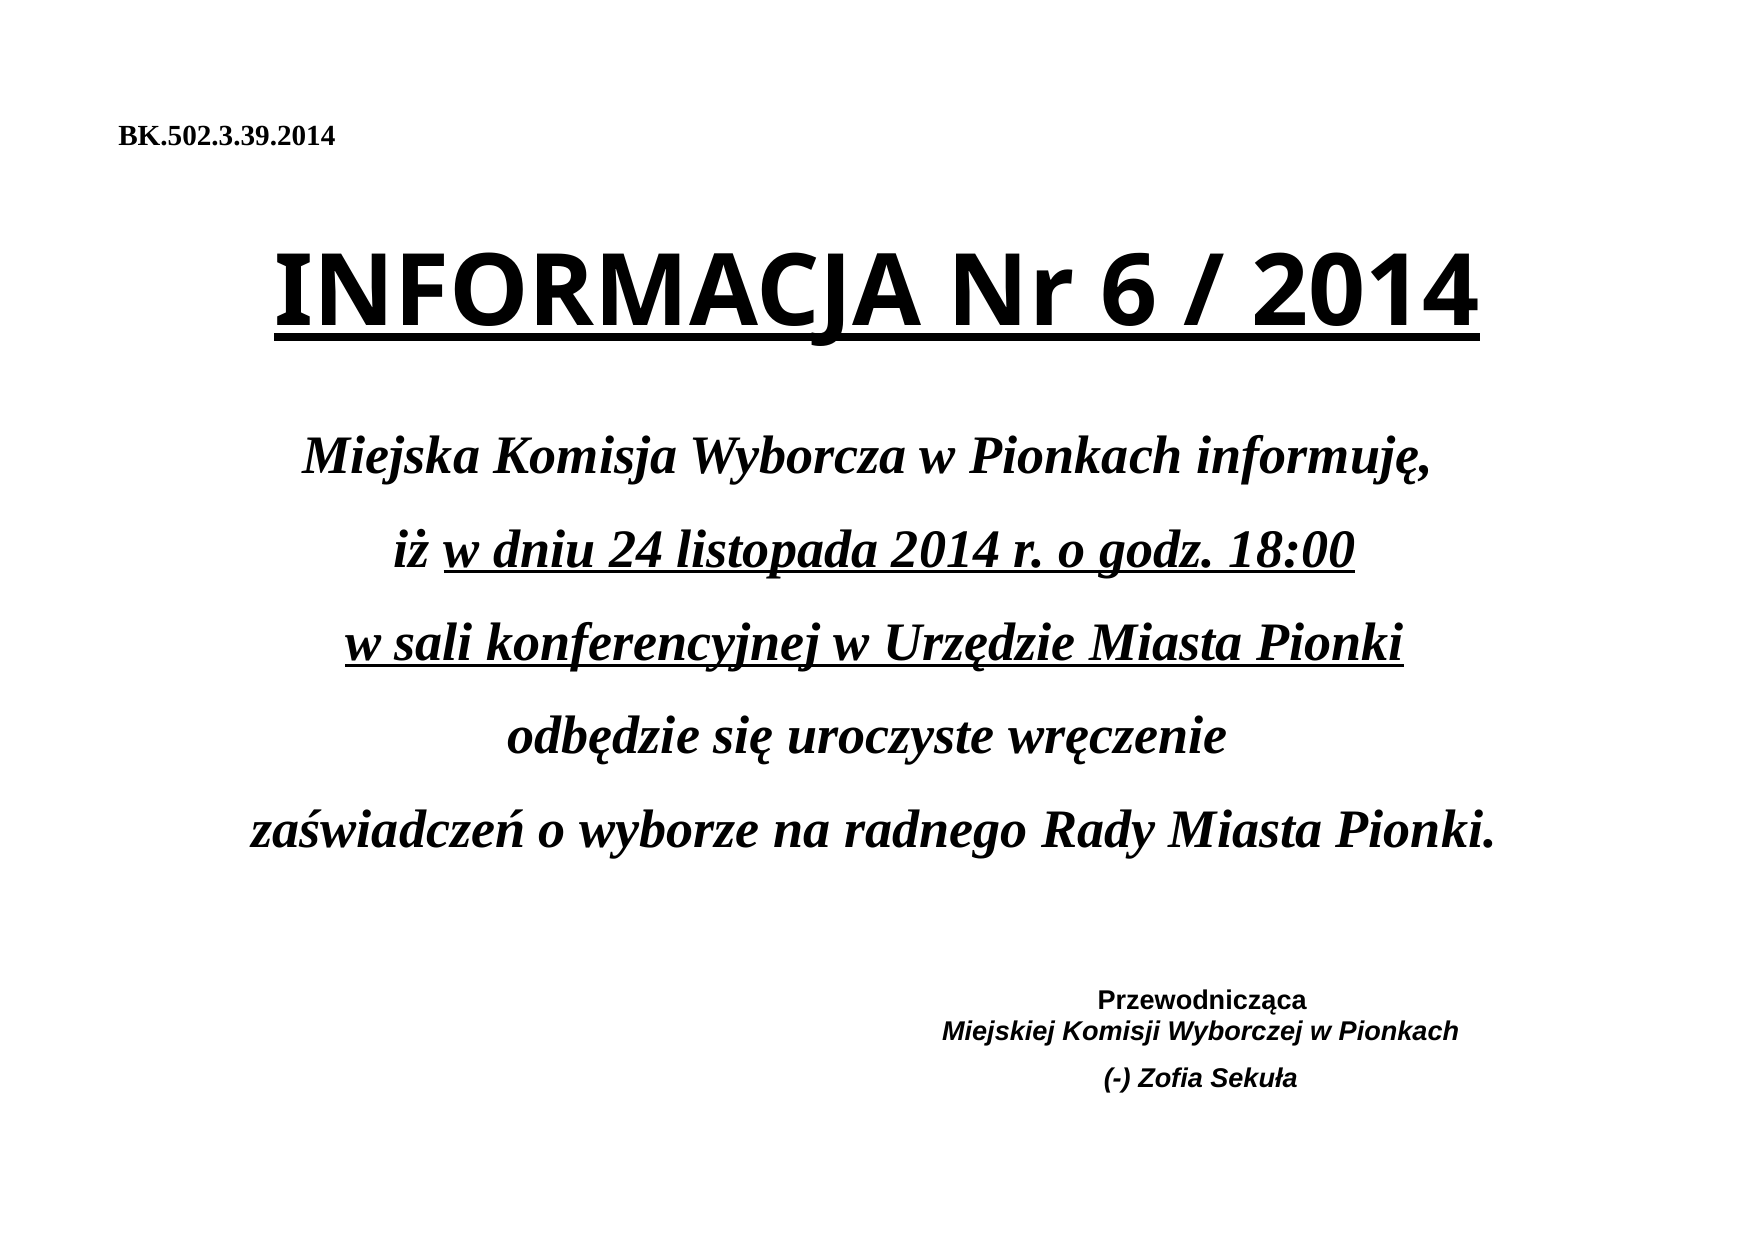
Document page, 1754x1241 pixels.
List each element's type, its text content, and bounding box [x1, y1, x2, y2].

text (-) Zofia Sekuła [768, 1062, 1636, 1093]
text w sali konferencyjnej w Urzędzie Miasta Pionki [118, 610, 1636, 672]
text Miejska Komisja Wyborcza w Pionkach informuję, [118, 423, 1636, 485]
text BK.502.3.39.2014 [118, 118, 1636, 152]
text zaświadczeń o wyborze na radnego Rady Miasta Pionki. [118, 797, 1636, 859]
text Przewodnicząca [768, 984, 1636, 1015]
text Miejskiej Komisji Wyborczej w Pionkach [768, 1015, 1636, 1046]
text odbędzie się uroczyste wręczenie [118, 703, 1636, 766]
text iż w dniu 24 listopada 2014 r. o godz. 18:00 [118, 517, 1636, 579]
text INFORMACJA Nr 6 / 2014 [118, 219, 1636, 355]
